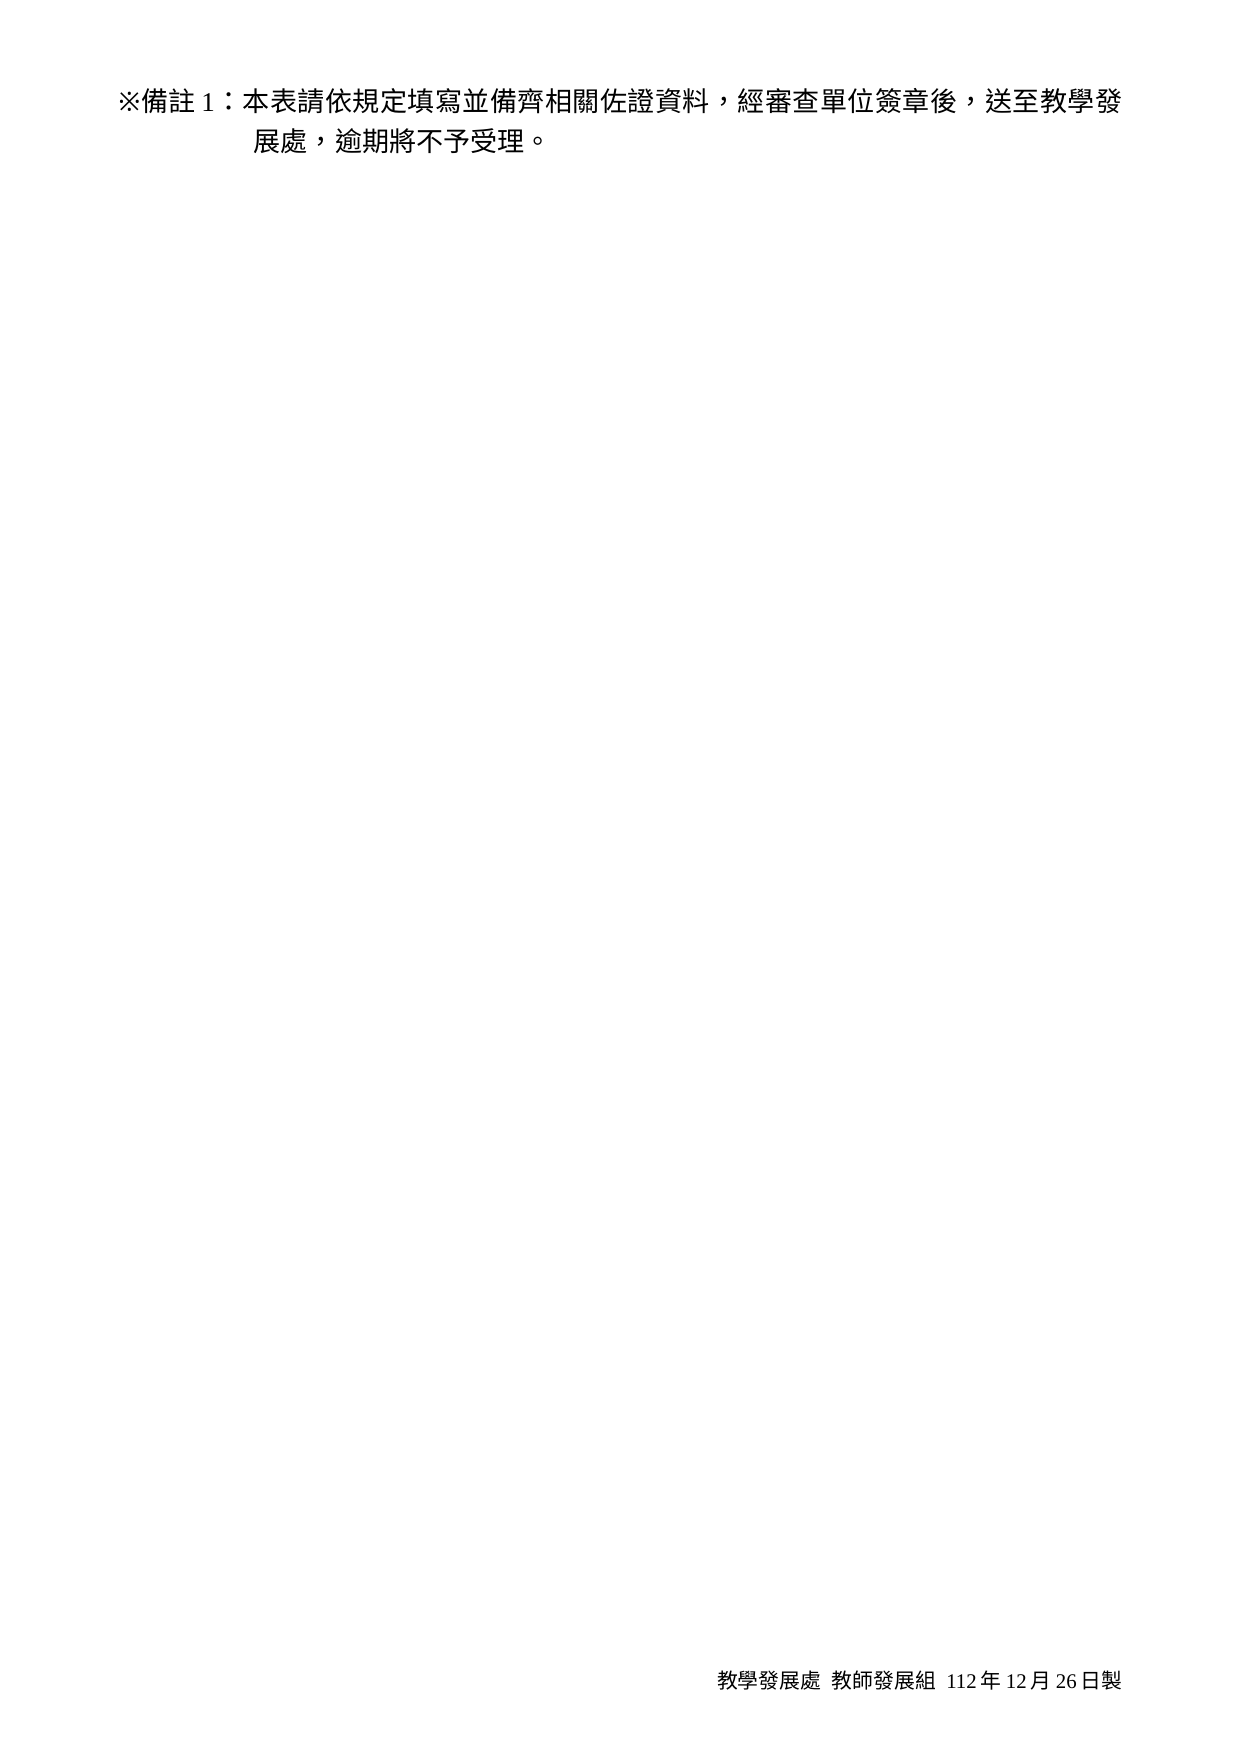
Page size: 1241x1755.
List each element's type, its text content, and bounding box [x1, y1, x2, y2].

text ※備註1：本表請依規定填寫並備齊相關佐證資料，經審查單位簽章後，送至教學發展處，逾期將不予受理。 [118, 80, 1122, 159]
